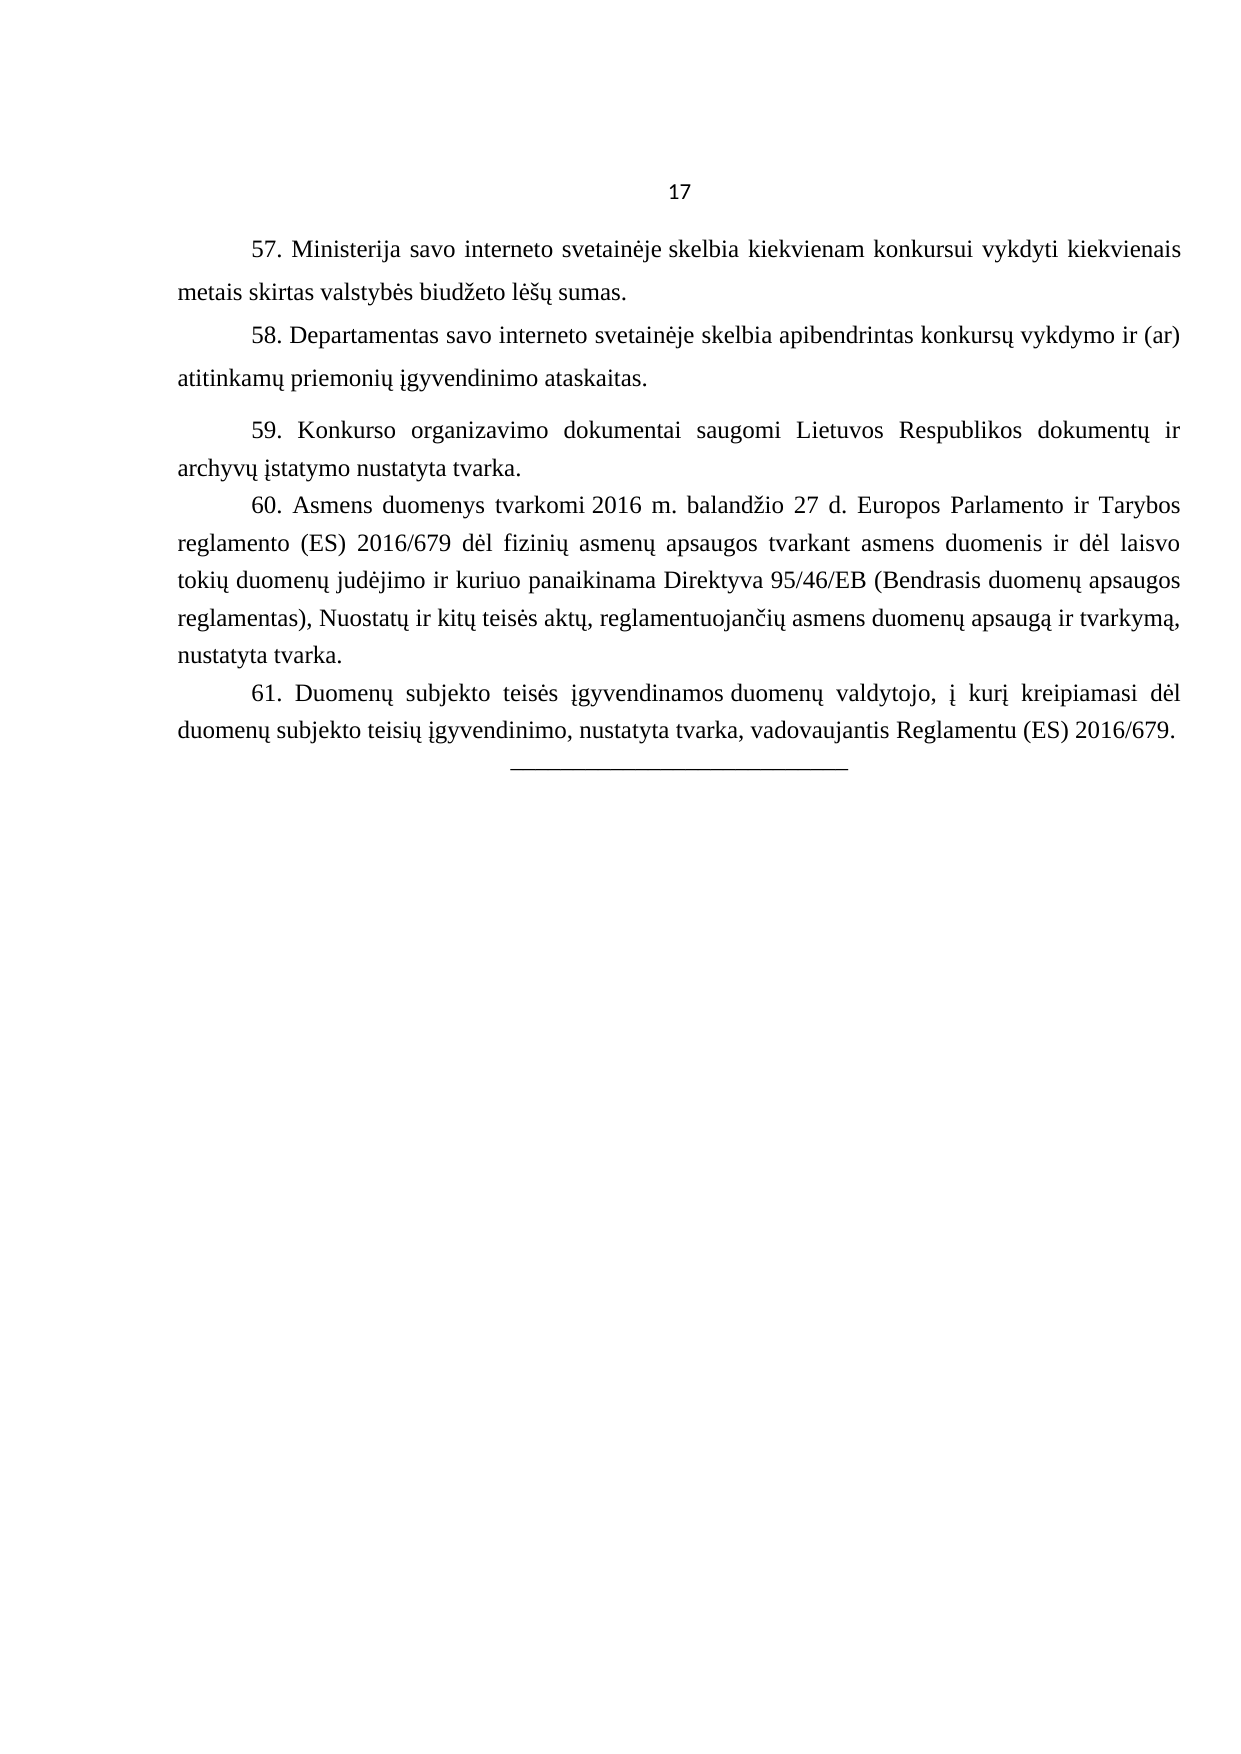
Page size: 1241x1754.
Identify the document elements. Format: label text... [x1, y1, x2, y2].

text 58. Departamentas savo interneto svetainėje skelbia apibendrintas konkursų vykdymo ir (ar) atitinkamų priemonių įgyvendinimo ataskaitas. [177, 320, 1181, 392]
text 60. Asmens duomenys tvarkomi 2016 m. balandžio 27 d. Europos Parlamento ir Tarybos reglamento (ES) 2016/679 dėl fizinių asmenų apsaugos tvarkant asmens duomenis ir dėl laisvo tokių duomenų judėjimo ir kuriuo panaikinama Direktyva 95/46/EB (Bendrasis duomenų apsaugos reglamentas), Nuostatų ir kitų teisės aktų, reglamentuojančių asmens duomenų apsaugą ir tvarkymą, nustatyta tvarka. [177, 481, 1181, 669]
text ___________________________ [177, 744, 1181, 773]
text 59. Konkurso organizavimo dokumentai saugomi Lietuvos Respublikos dokumentų ir archyvų įstatymo nustatyta tvarka. [177, 406, 1181, 481]
text 57. Ministerija savo interneto svetainėje skelbia kiekvienam konkursui vykdyti kiekvienais metais skirtas valstybės biudžeto lėšų sumas. [177, 234, 1181, 306]
text 61. Duomenų subjekto teisės įgyvendinamos duomenų valdytojo, į kurį kreipiamasi dėl duomenų subjekto teisių įgyvendinimo, nustatyta tvarka, vadovaujantis Reglamentu (ES) 2016/679. [177, 669, 1181, 744]
